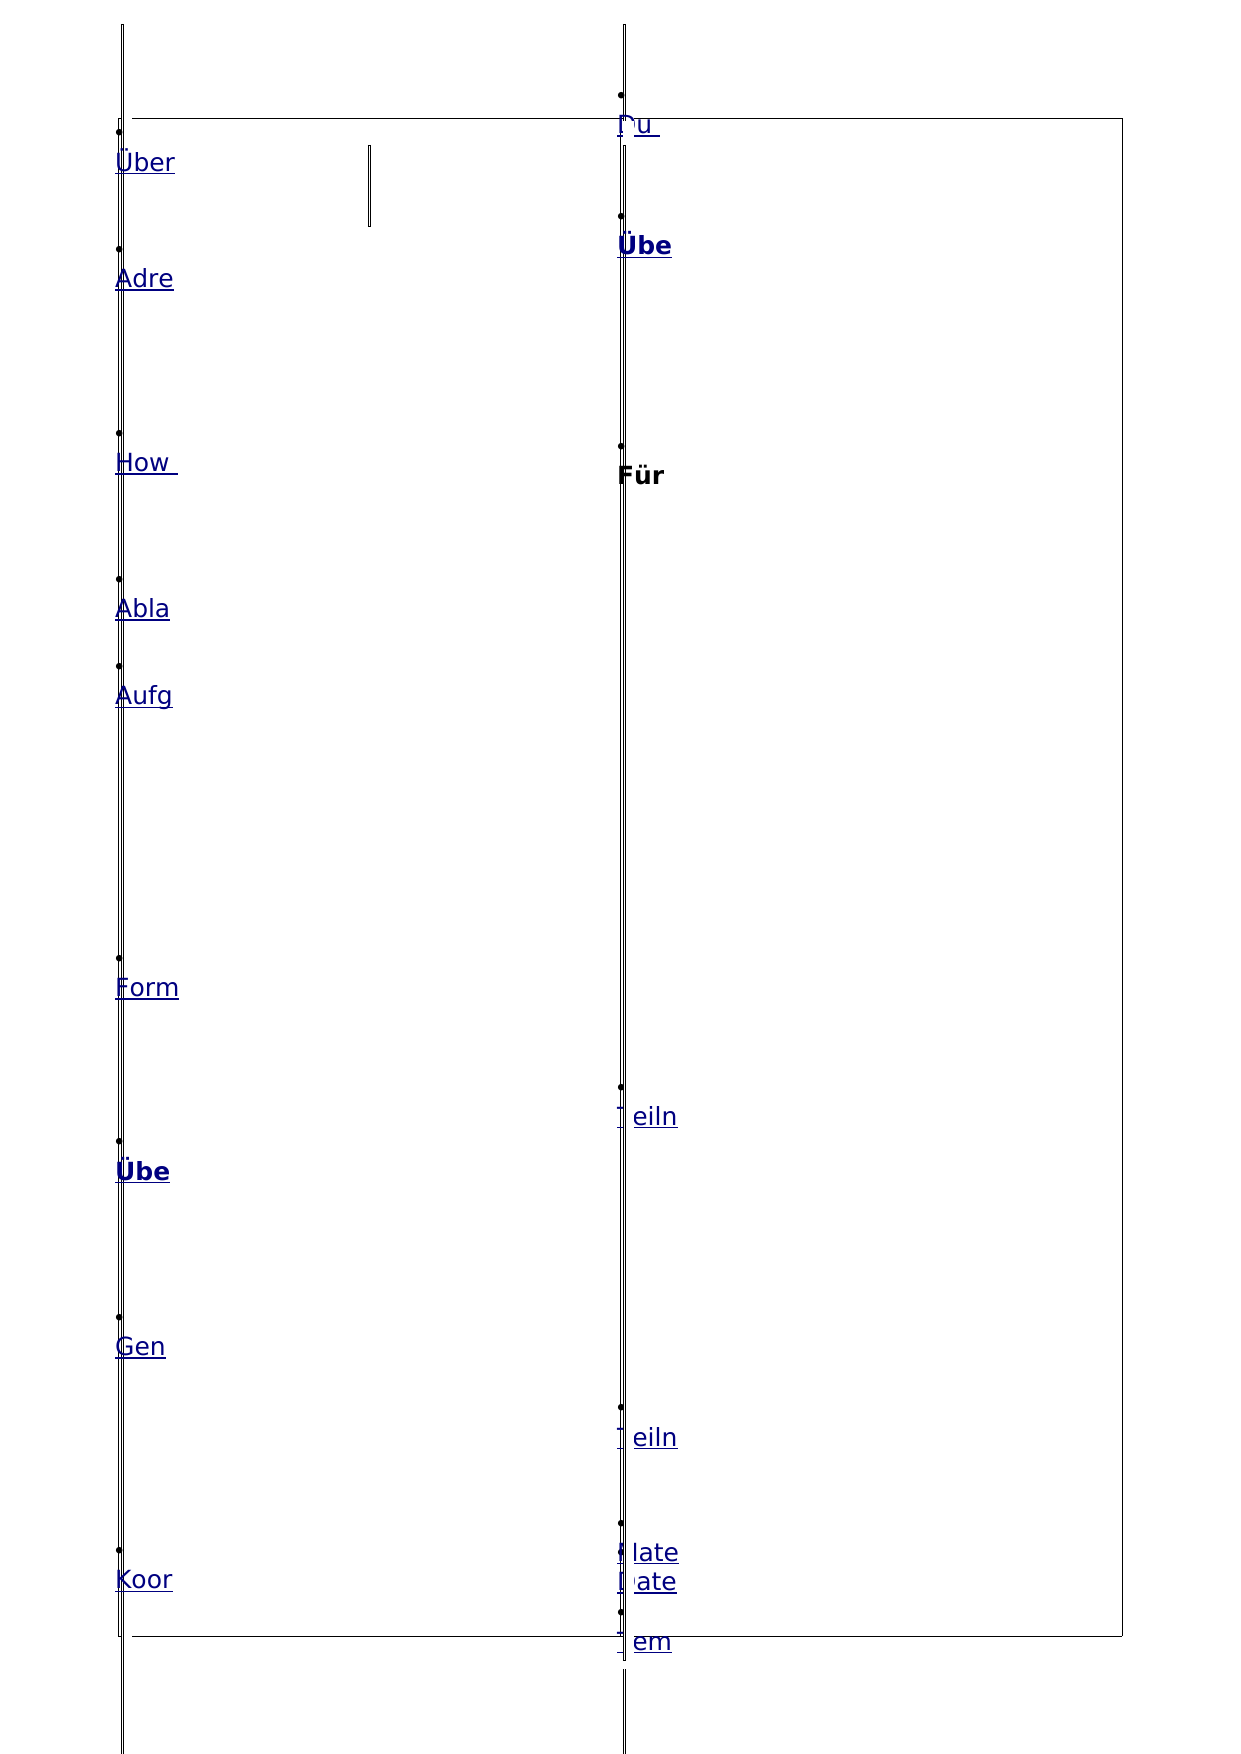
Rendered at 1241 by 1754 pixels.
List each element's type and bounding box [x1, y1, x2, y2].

table_header [640, 119, 647, 131]
table_header [621, 117, 1122, 1754]
table_header [121, 0, 620, 1754]
table_header [160, 692, 167, 702]
table_header [623, 0, 634, 118]
